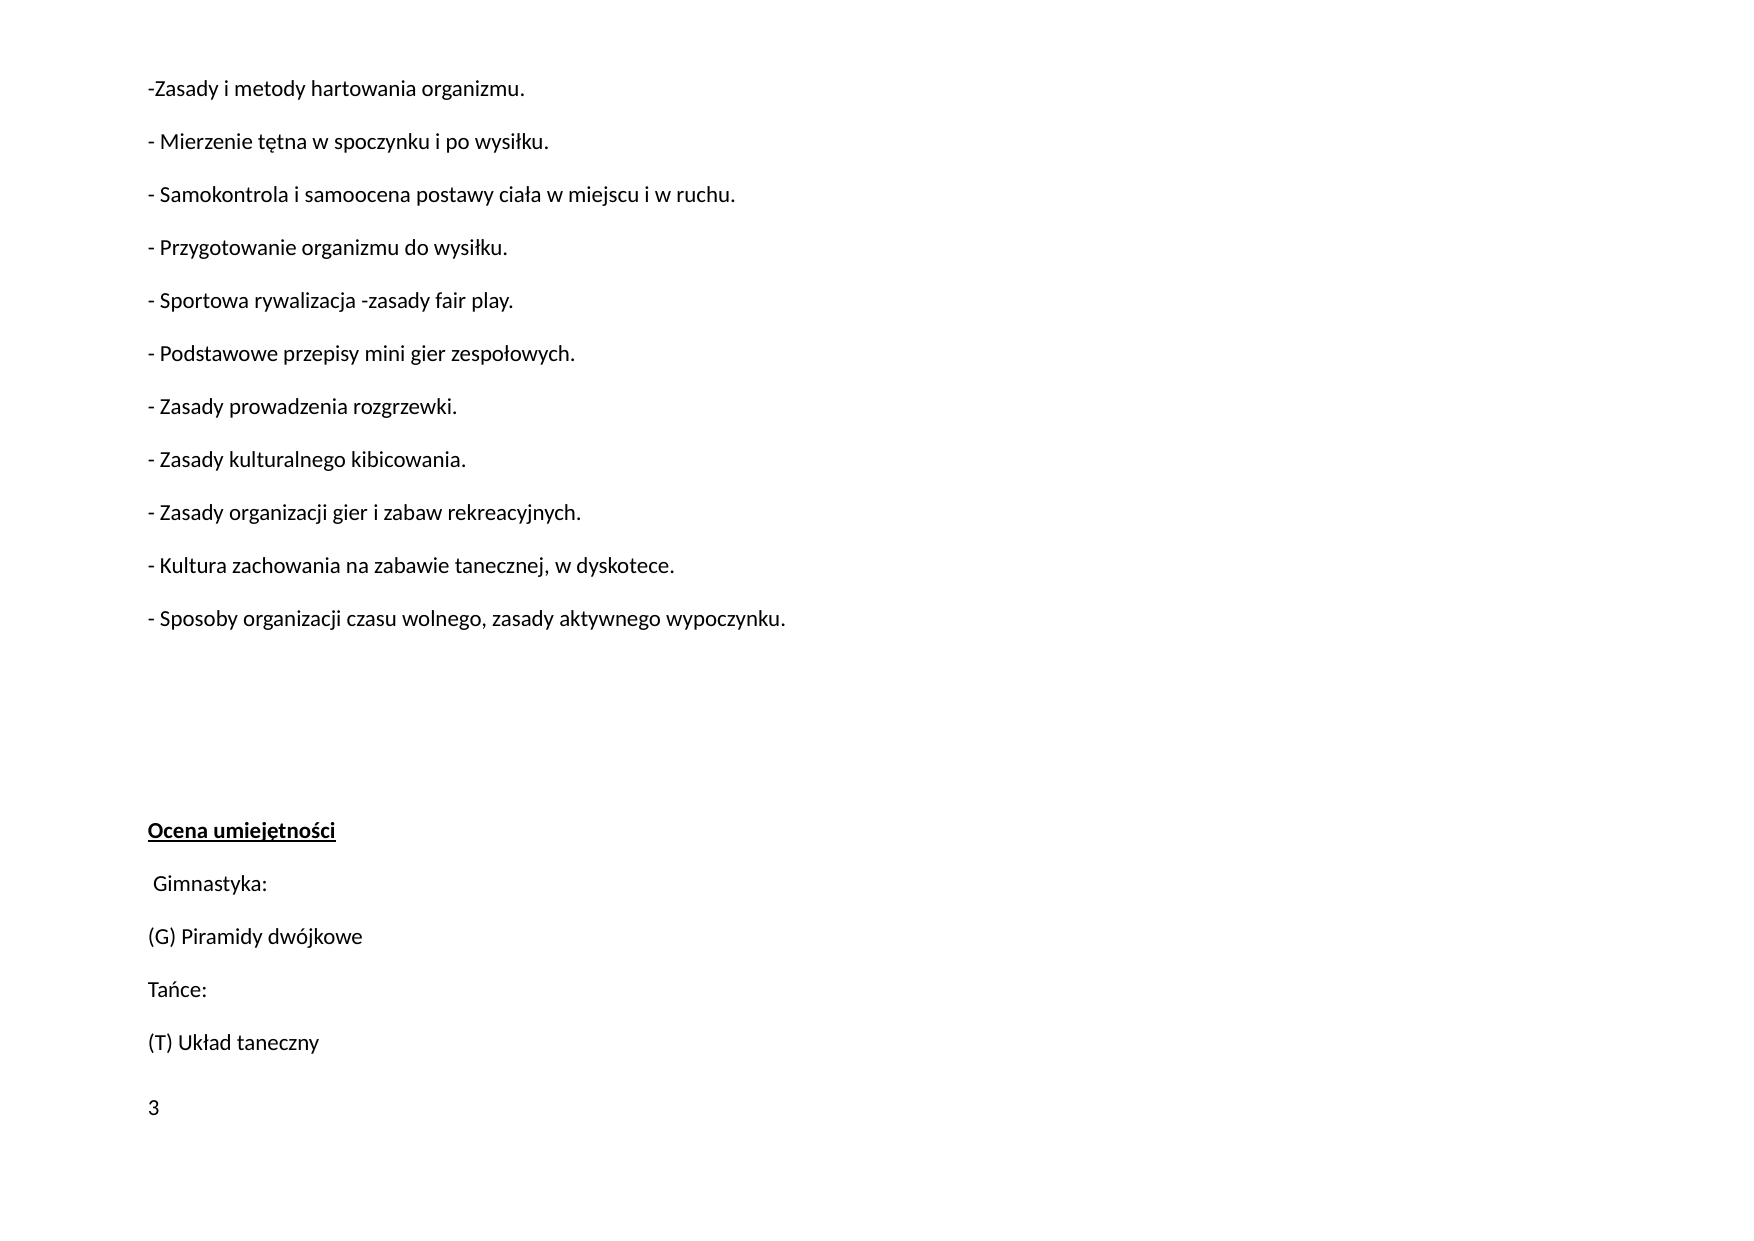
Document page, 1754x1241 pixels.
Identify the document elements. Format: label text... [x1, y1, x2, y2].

text (T) Układ taneczny [148, 1028, 1606, 1056]
text - Sportowa rywalizacja -zasady fair play. [148, 286, 1606, 314]
text - Samokontrola i samoocena postawy ciała w miejscu i w ruchu. [148, 180, 1606, 208]
text -Zasady i metody hartowania organizmu. [148, 74, 1606, 102]
text - Sposoby organizacji czasu wolnego, zasady aktywnego wypoczynku. [148, 604, 1606, 632]
text - Kultura zachowania na zabawie tanecznej, w dyskotece. [148, 551, 1606, 579]
text - Podstawowe przepisy mini gier zespołowych. [148, 339, 1606, 367]
text - Zasady prowadzenia rozgrzewki. [148, 392, 1606, 420]
text Gimnastyka: [148, 869, 1606, 897]
text Tańce: [148, 975, 1606, 1003]
text - Zasady organizacji gier i zabaw rekreacyjnych. [148, 498, 1606, 526]
text - Przygotowanie organizmu do wysiłku. [148, 233, 1606, 261]
text (G) Piramidy dwójkowe [148, 922, 1606, 950]
text - Mierzenie tętna w spoczynku i po wysiłku. [148, 127, 1606, 155]
text Ocena umiejętności [148, 816, 1606, 844]
text - Zasady kulturalnego kibicowania. [148, 445, 1606, 473]
